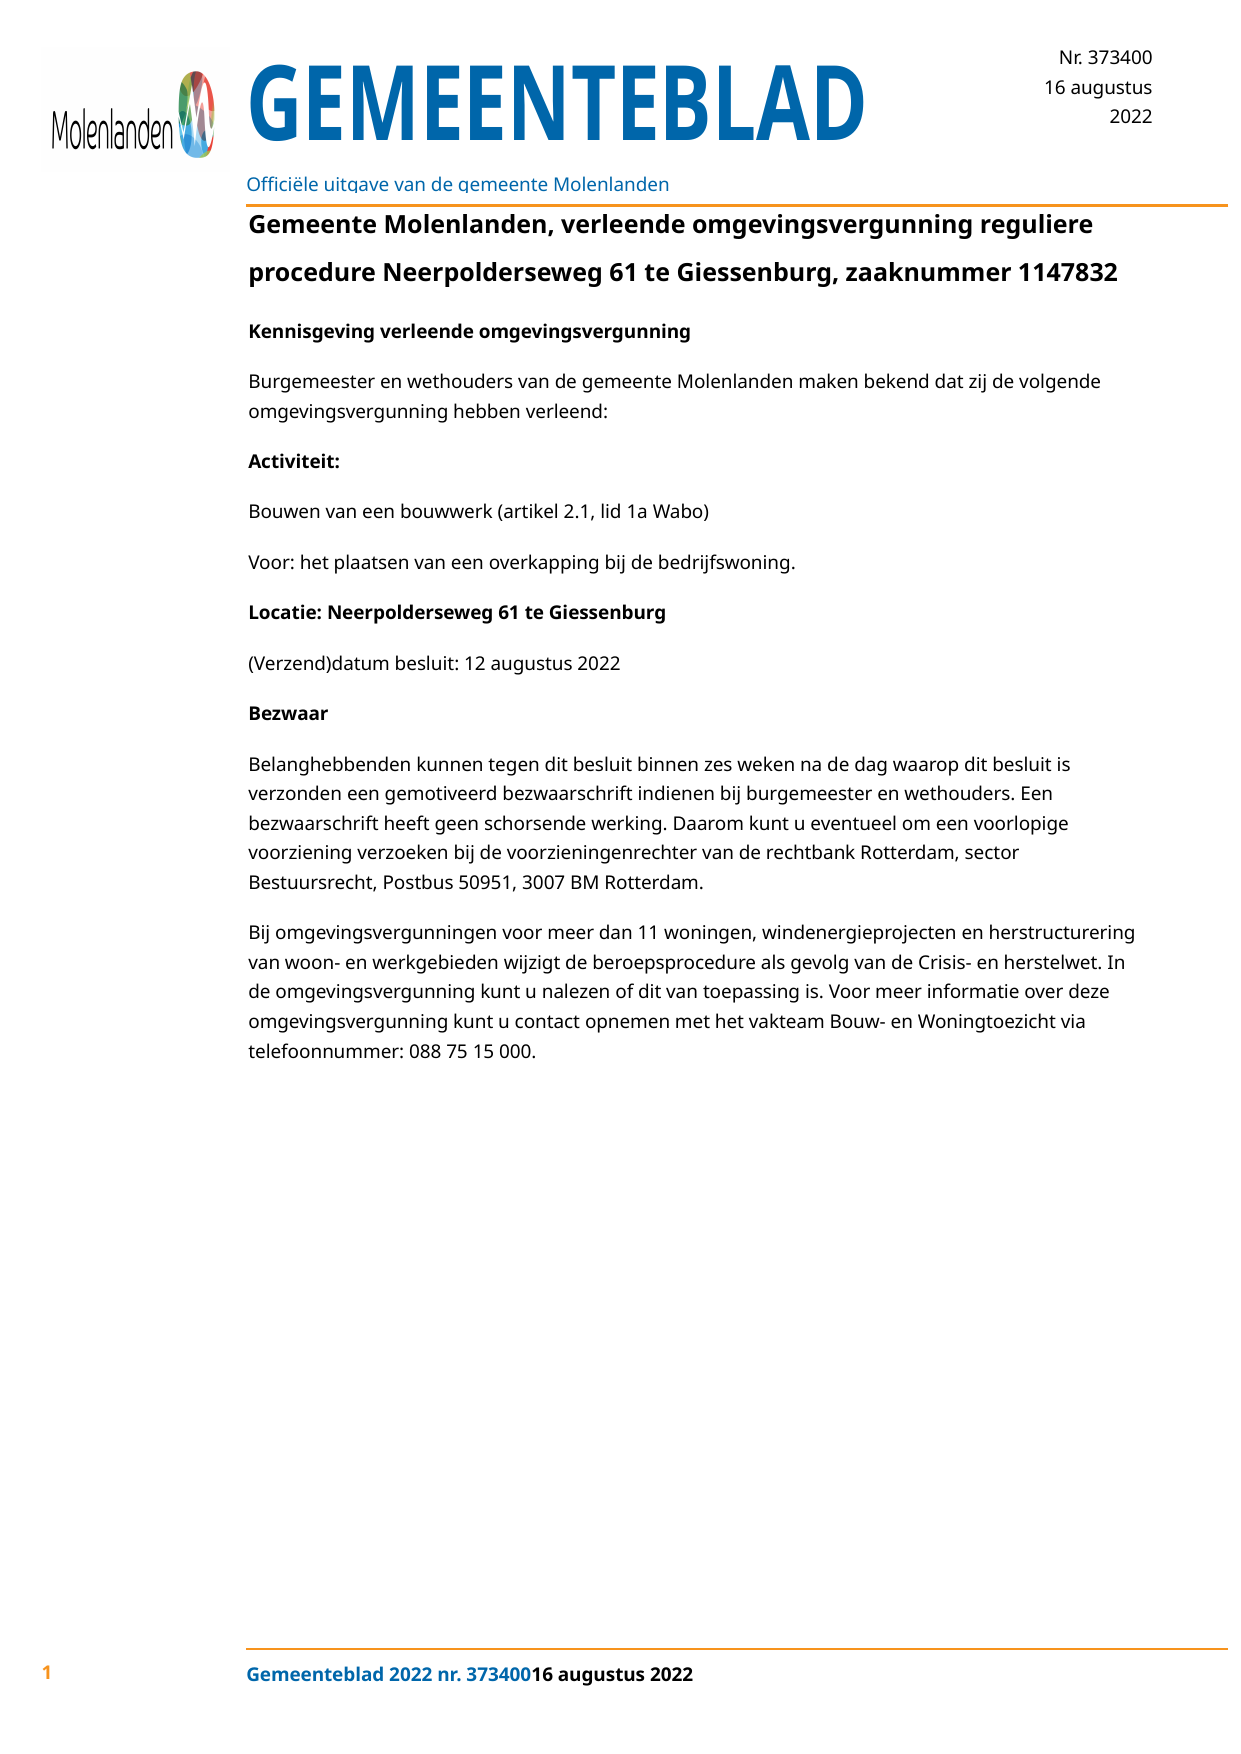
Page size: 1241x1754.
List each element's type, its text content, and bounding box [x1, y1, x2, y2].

text Gemeente Molenlanden, verleende omgevingsvergunning reguliere procedure Neerpolderseweg 61 te Giessenburg, zaaknummer 1147832 [248, 207, 1152, 288]
text (Verzend)datum besluit: 12 augustus 2022 [248, 650, 1152, 676]
text Bij omgevingsvergunningen voor meer dan 11 woningen, windenergieprojecten en herstructurering van woon- en werkgebieden wijzigt de beroepsprocedure als gevolg van de Crisis- en herstelwet. In de omgevingsvergunning kunt u nalezen of dit van toepassing is. Voor meer informatie over deze omgevingsvergunning kunt u contact opnemen met het vakteam Bouw- en Woningtoezicht via telefoonnummer: 088 75 15 000. [248, 919, 1152, 1064]
text Bezwaar [248, 700, 1152, 726]
text Burgemeester en wethouders van de gemeente Molenlanden maken bekend dat zij de volgende omgevingsvergunning hebben verleend: [248, 368, 1152, 424]
text Kennisgeving verleende omgevingsvergunning [248, 318, 1152, 344]
picture [41, 47, 231, 172]
text Voor: het plaatsen van een overkapping bij de bedrijfswoning. [248, 549, 1152, 575]
text Locatie: Neerpolderseweg 61 te Giessenburg [248, 599, 1152, 625]
text Belanghebbenden kunnen tegen dit besluit binnen zes weken na de dag waarop dit besluit is verzonden een gemotiveerd bezwaarschrift indienen bij burgemeester en wethouders. Een bezwaarschrift heeft geen schorsende werking. Daarom kunt u eventueel om een voorlopige voorziening verzoeken bij de voorzieningenrechter van de rechtbank Rotterdam, sector Bestuursrecht, Postbus 50951, 3007 BM Rotterdam. [248, 751, 1152, 895]
text Activiteit: [248, 448, 1152, 474]
text Bouwen van een bouwwerk (artikel 2.1, lid 1a Wabo) [248, 499, 1152, 524]
